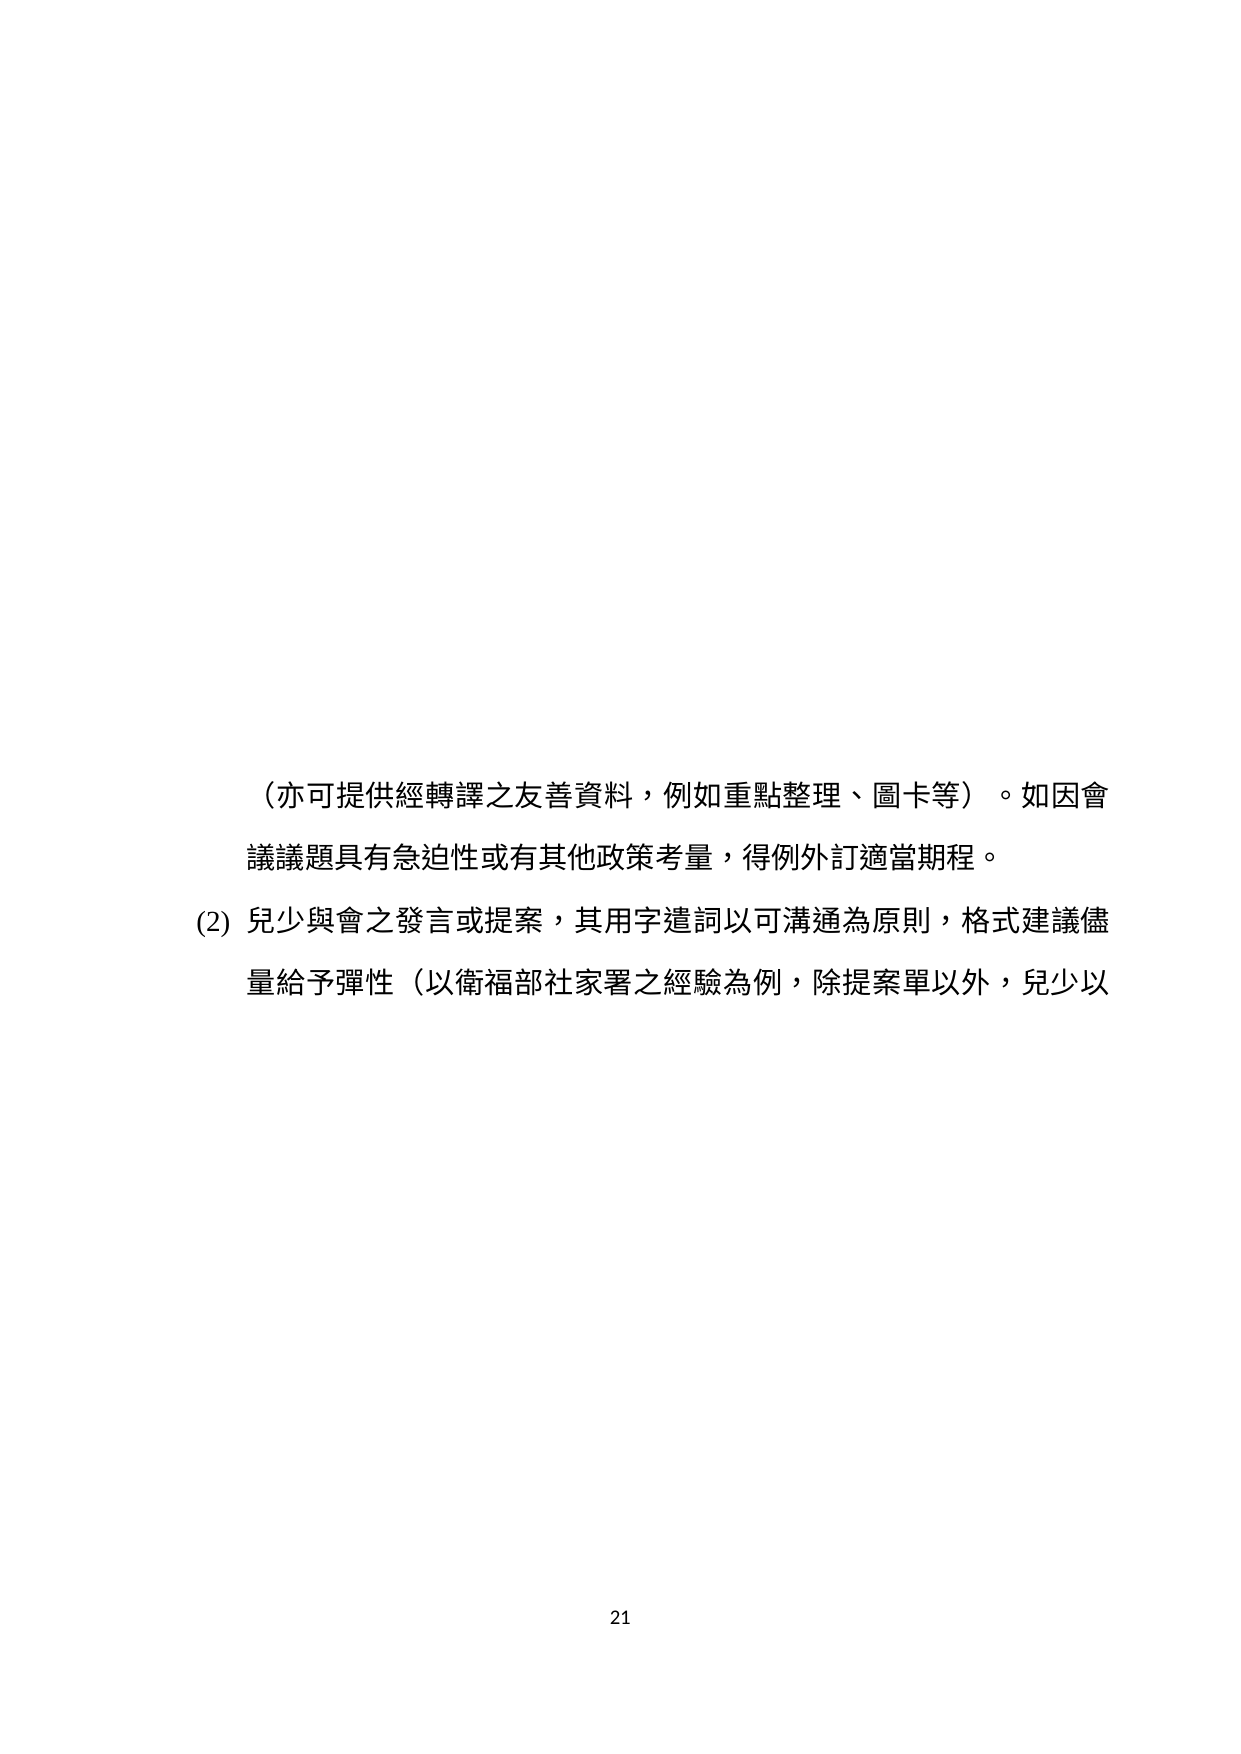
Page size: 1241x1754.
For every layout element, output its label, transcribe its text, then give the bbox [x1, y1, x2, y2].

list （亦可提供經轉譯之友善資料，例如重點整理、圖卡等）。如因會議議題具有急迫性或有其他政策考量，得例外訂適當期程。 [196, 752, 1110, 877]
list 兒少與會之發言或提案，其用字遣詞以可溝通為原則，格式建議儘量給予彈性（以衛福部社家署之經驗為例，除提案單以外，兒少以 [196, 877, 1110, 1002]
